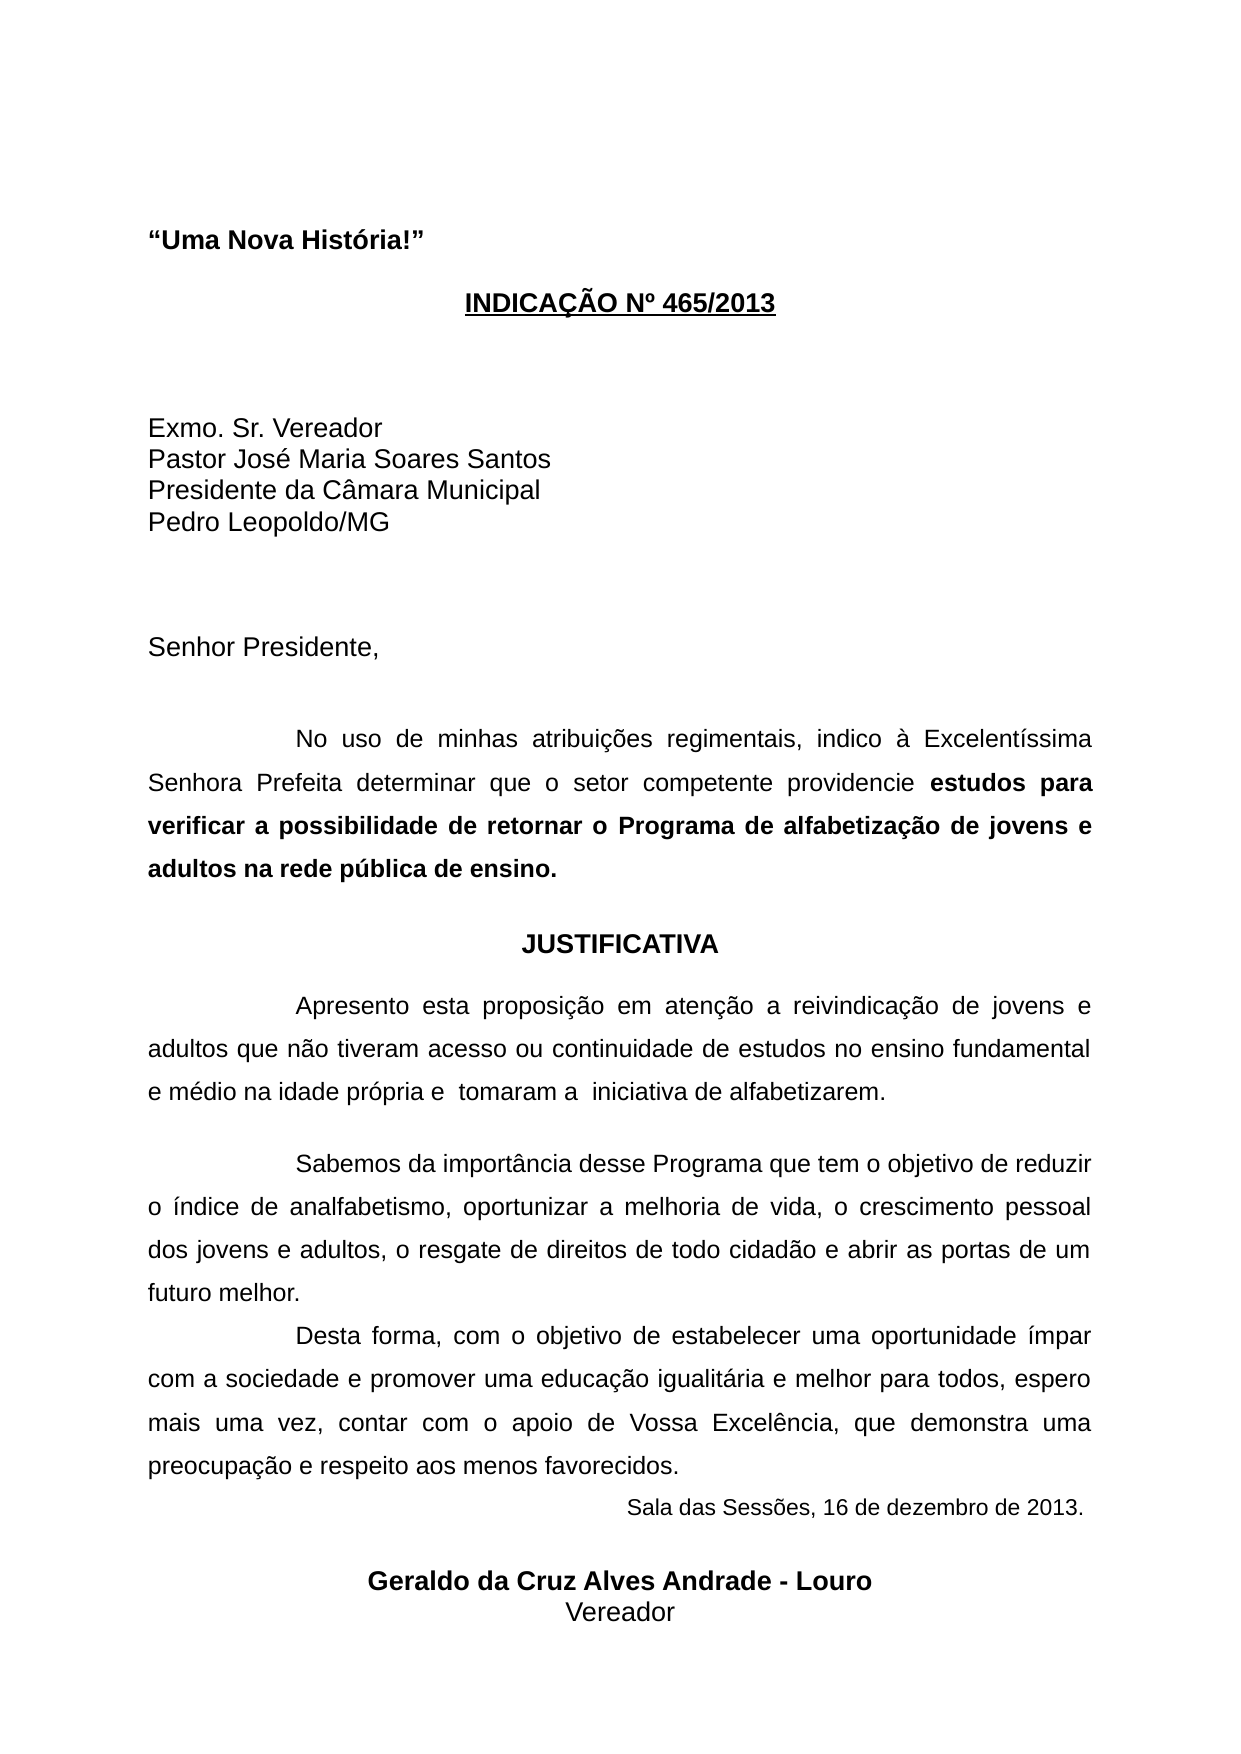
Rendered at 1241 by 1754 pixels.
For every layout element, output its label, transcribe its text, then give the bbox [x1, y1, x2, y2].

text Desta forma, com o objetivo de estabelecer uma oportunidade ímpar com a sociedade e promover uma educação igualitária e melhor para todos, espero mais uma vez, contar com o apoio de Vossa Excelência, que demonstra uma preocupação e respeito aos menos favorecidos. [148, 1321, 1093, 1479]
text INDICAÇÃO Nº 465/2013 [148, 287, 1093, 318]
text Sala das Sessões, 16 de dezembro de 2013. [148, 1494, 1093, 1520]
text Senhor Presidente, [148, 631, 1093, 662]
text JUSTIFICATIVA [148, 928, 1093, 959]
text Exmo. Sr. Vereador [148, 412, 1093, 443]
text Pedro Leopoldo/MG [148, 506, 1093, 537]
text Vereador [148, 1596, 1093, 1627]
text Presidente da Câmara Municipal [148, 474, 1093, 506]
text Sabemos da importância desse Programa que tem o objetivo de reduzir o índice de analfabetismo, oportunizar a melhoria de vida, o crescimento pessoal dos jovens e adultos, o resgate de direitos de todo cidadão e abrir as portas de um futuro melhor. [148, 1149, 1093, 1307]
text “Uma Nova História!” [148, 224, 1093, 256]
text Apresento esta proposição em atenção a reivindicação de jovens e adultos que não tiveram acesso ou continuidade de estudos no ensino fundamental e médio na idade própria e tomaram a iniciativa de alfabetizarem. [148, 991, 1093, 1106]
text No uso de minhas atribuições regimentais, indico à Excelentíssima Senhora Prefeita determinar que o setor competente providencie estudos para verificar a possibilidade de retornar o Programa de alfabetização de jovens e adultos na rede pública de ensino. [148, 724, 1093, 882]
text Pastor José Maria Soares Santos [148, 443, 1093, 474]
text Geraldo da Cruz Alves Andrade - Louro [148, 1564, 1093, 1596]
